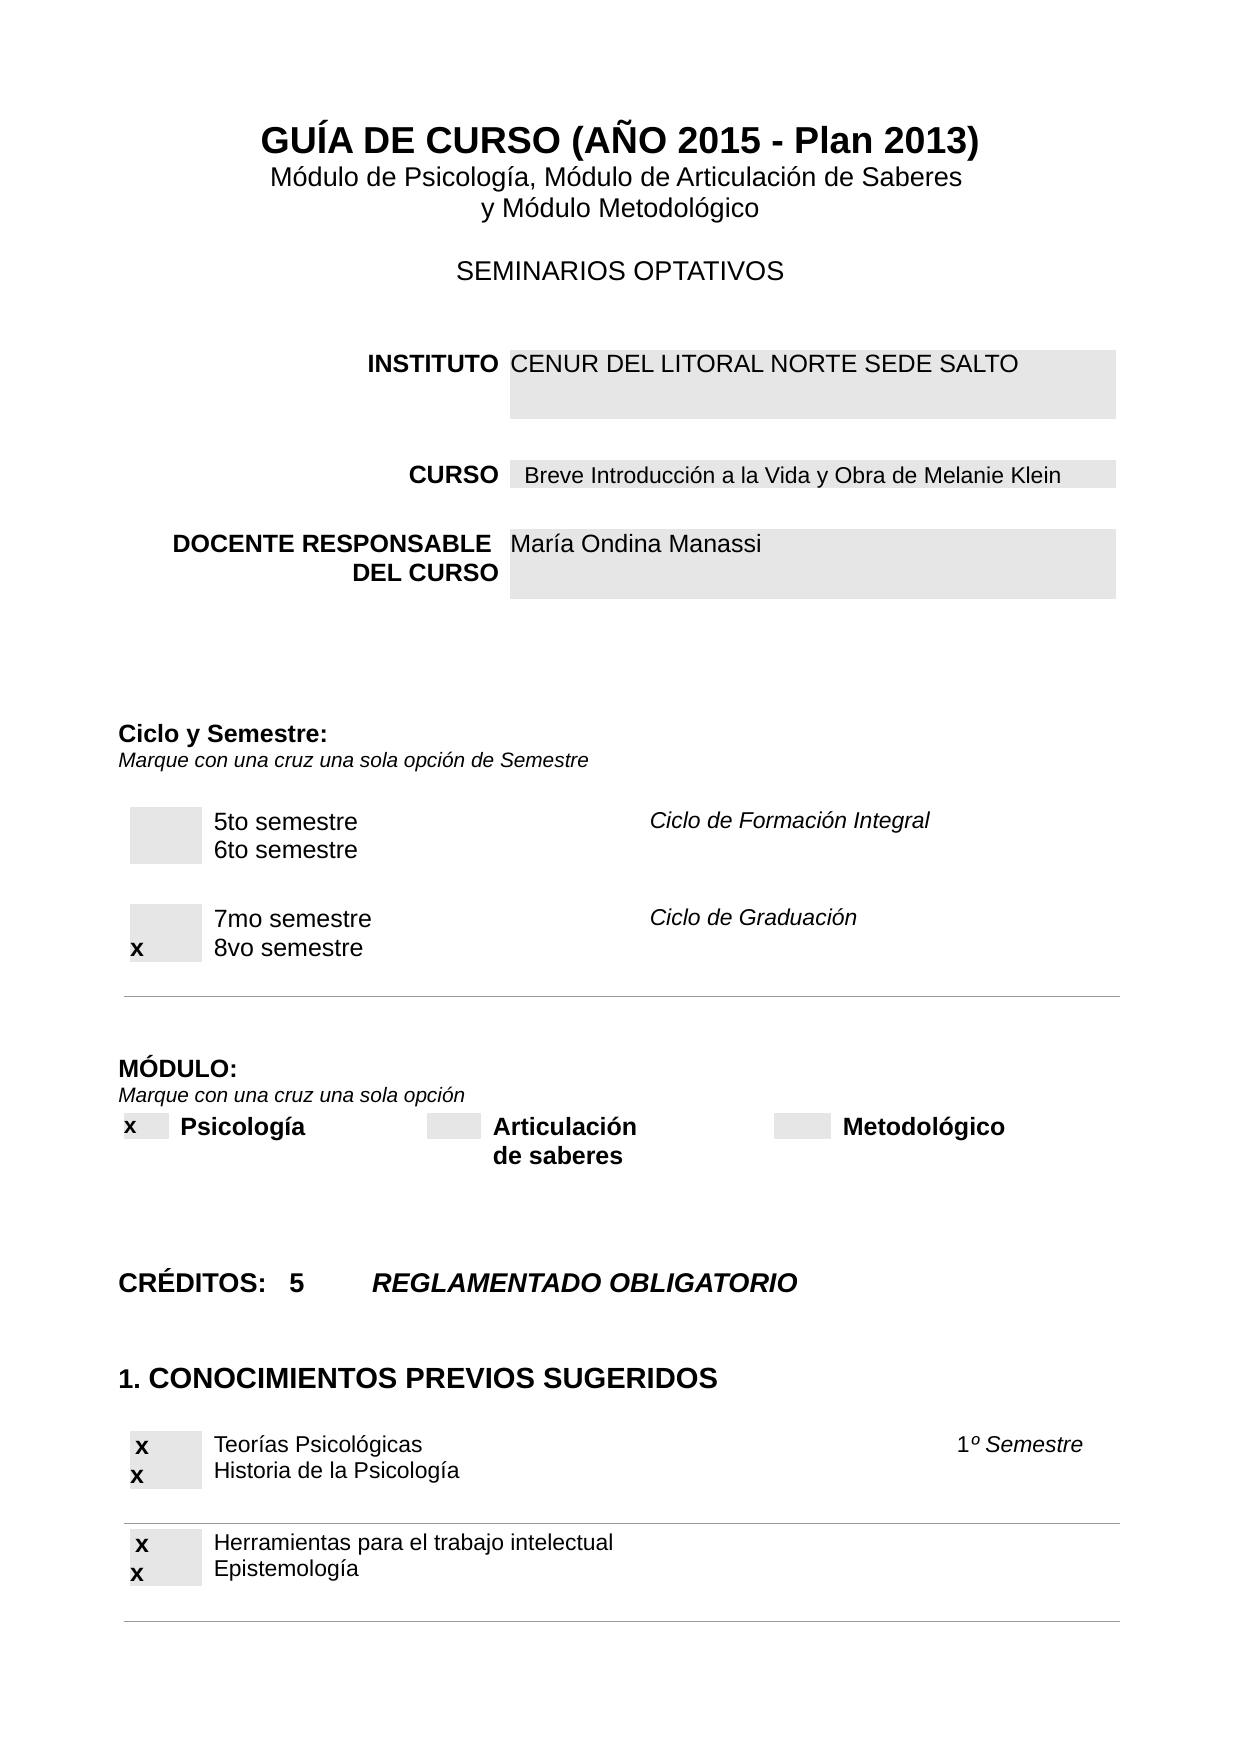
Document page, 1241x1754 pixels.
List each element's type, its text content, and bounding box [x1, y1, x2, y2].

text GUÍA DE CURSO (AÑO 2015 - Plan 2013) [118, 118, 1122, 161]
table_header x [118, 1107, 174, 1204]
table_header [768, 1107, 837, 1204]
table_header Psicología [174, 1107, 337, 1204]
text Marque con una cruz una sola opción [118, 1083, 1122, 1107]
table_header 5to semestre 6to semestre [208, 801, 644, 899]
table_cell DOCENTE RESPONSABLE DEL CURSO [118, 523, 504, 633]
table_header [124, 801, 208, 899]
table_header Teorías Psicológicas 1º Semestre Historia de la Psicología [208, 1425, 1120, 1523]
table_cell x [124, 899, 208, 996]
table_header INSTITUTO [118, 344, 504, 454]
table_cell 7mo semestre 8vo semestre [208, 899, 644, 996]
table_header x x [124, 1425, 208, 1523]
table_header Ciclo de Formación Integral [644, 801, 1120, 899]
table_header [690, 1107, 768, 1204]
table_cell Ciclo de Graduación [644, 899, 1120, 996]
table_header Herramientas para el trabajo intelectual Epistemología [208, 1524, 1120, 1621]
table_header [337, 1107, 421, 1204]
table_header CENUR DEL LITORAL NORTE SEDE SALTO [505, 344, 1122, 454]
text y Módulo Metodológico [118, 192, 1122, 224]
text CRÉDITOS: 5 REGLAMENTADO OBLIGATORIO [118, 1267, 1122, 1298]
table_cell CURSO [118, 454, 504, 523]
table_header Articulación de saberes [487, 1107, 690, 1204]
table_header Metodológico [837, 1107, 1051, 1204]
table_cell Breve Introducción a la Vida y Obra de Melanie Klein [505, 454, 1122, 523]
table_header [421, 1107, 487, 1204]
text SEMINARIOS OPTATIVOS [118, 224, 1122, 286]
text MÓDULO: [118, 1054, 1122, 1083]
table_cell María Ondina Manassi [505, 523, 1122, 633]
text Módulo de Psicología, Módulo de Articulación de Saberes [118, 161, 1122, 192]
table_header x x [124, 1524, 208, 1621]
text 1. CONOCIMIENTOS PREVIOS SUGERIDOS [118, 1361, 1122, 1394]
text Ciclo y Semestre: Marque con una cruz una sola opción de Semestre [118, 719, 1122, 772]
